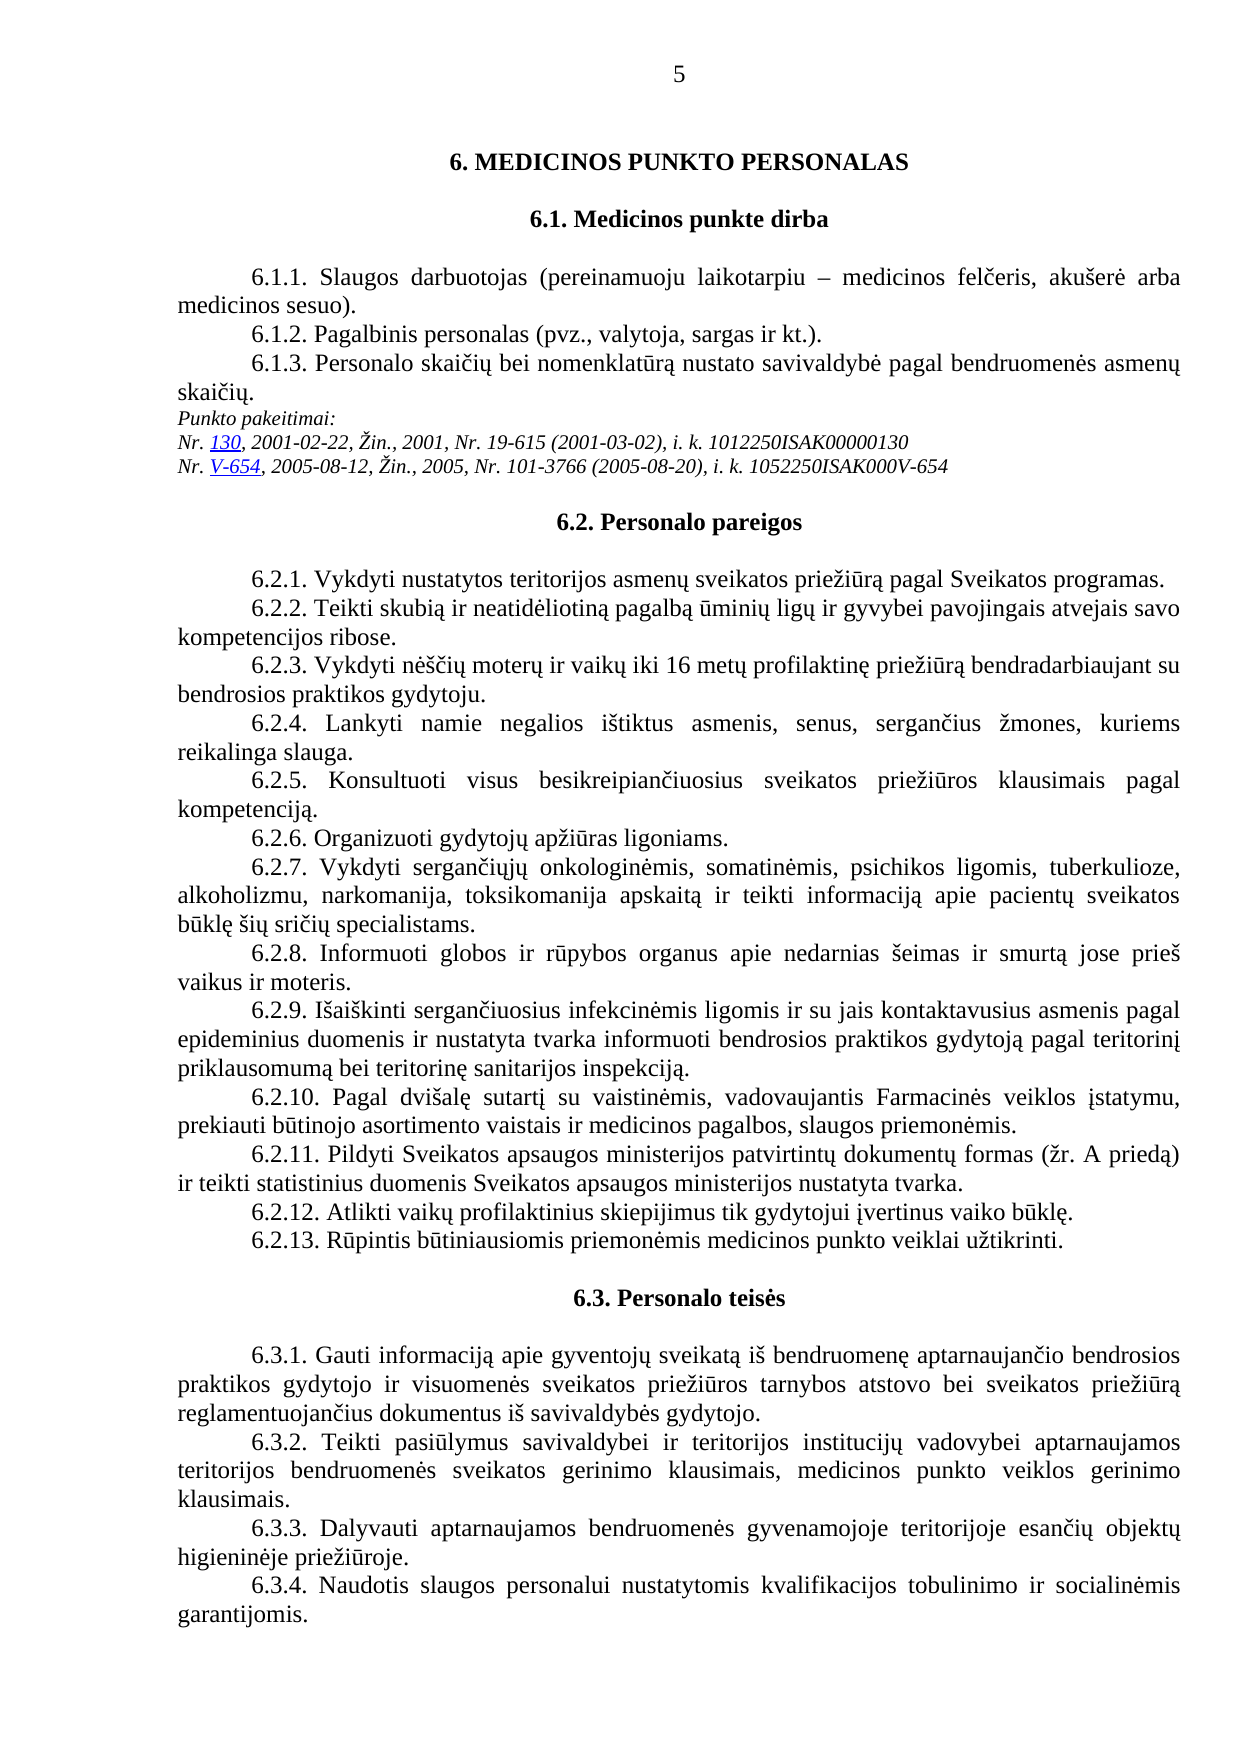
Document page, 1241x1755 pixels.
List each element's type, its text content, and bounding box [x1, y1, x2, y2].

text 6.3.3. Dalyvauti aptarnaujamos bendruomenės gyvenamojoje teritorijoje esančių objektų higieninėje priežiūroje. [177, 1513, 1181, 1570]
text 6.2.4. Lankyti namie negalios ištiktus asmenis, senus, sergančius žmones, kuriems reikalinga slauga. [177, 708, 1181, 765]
text 6.2.11. Pildyti Sveikatos apsaugos ministerijos patvirtintų dokumentų formas (žr. A priedą) ir teikti statistinius duomenis Sveikatos apsaugos ministerijos nustatyta tvarka. [177, 1139, 1181, 1197]
text 6.2. Personalo pareigos [177, 507, 1181, 535]
text 6.2.13. Rūpintis būtiniausiomis priemonėmis medicinos punkto veiklai užtikrinti. [177, 1225, 1181, 1254]
text 6.2.5. Konsultuoti visus besikreipiančiuosius sveikatos priežiūros klausimais pagal kompetenciją. [177, 765, 1181, 823]
text 6.2.6. Organizuoti gydytojų apžiūras ligoniams. [177, 823, 1181, 852]
text 6.3.1. Gauti informaciją apie gyventojų sveikatą iš bendruomenę aptarnaujančio bendrosios praktikos gydytojo ir visuomenės sveikatos priežiūros tarnybos atstovo bei sveikatos priežiūrą reglamentuojančius dokumentus iš savivaldybės gydytojo. [177, 1340, 1181, 1427]
text 6.3.4. Naudotis slaugos personalui nustatytomis kvalifikacijos tobulinimo ir socialinėmis garantijomis. [177, 1570, 1181, 1628]
text 6.3.2. Teikti pasiūlymus savivaldybei ir teritorijos institucijų vadovybei aptarnaujamos teritorijos bendruomenės sveikatos gerinimo klausimais, medicinos punkto veiklos gerinimo klausimais. [177, 1427, 1181, 1513]
text 6.2.12. Atlikti vaikų profilaktinius skiepijimus tik gydytojui įvertinus vaiko būklę. [177, 1197, 1181, 1225]
text 6.1. Medicinos punkte dirba [177, 204, 1181, 233]
text Nr. V-654, 2005-08-12, Žin., 2005, Nr. 101-3766 (2005-08-20), i. k. 1052250ISAK000V-654 [177, 454, 1181, 478]
text 6.2.7. Vykdyti sergančiųjų onkologinėmis, somatinėmis, psichikos ligomis, tuberkulioze, alkoholizmu, narkomanija, toksikomanija apskaitą ir teikti informaciją apie pacientų sveikatos būklę šių sričių specialistams. [177, 852, 1181, 938]
text 6.2.3. Vykdyti nėščių moterų ir vaikų iki 16 metų profilaktinę priežiūrą bendradarbiaujant su bendrosios praktikos gydytoju. [177, 650, 1181, 708]
text Punkto pakeitimai: [177, 406, 1181, 430]
text 6.3. Personalo teisės [177, 1283, 1181, 1312]
text 6.1.2. Pagalbinis personalas (pvz., valytoja, sargas ir kt.). [177, 319, 1181, 348]
text 6.2.10. Pagal dvišalę sutartį su vaistinėmis, vadovaujantis Farmacinės veiklos įstatymu, prekiauti būtinojo asortimento vaistais ir medicinos pagalbos, slaugos priemonėmis. [177, 1082, 1181, 1139]
text 6. MEDICINOS PUNKTO PERSONALAS [177, 147, 1181, 176]
text 6.1.3. Personalo skaičių bei nomenklatūrą nustato savivaldybė pagal bendruomenės asmenų skaičių. [177, 348, 1181, 406]
text 6.2.1. Vykdyti nustatytos teritorijos asmenų sveikatos priežiūrą pagal Sveikatos programas. [177, 564, 1181, 593]
text 6.2.8. Informuoti globos ir rūpybos organus apie nedarnias šeimas ir smurtą jose prieš vaikus ir moteris. [177, 938, 1181, 995]
text 6.1.1. Slaugos darbuotojas (pereinamuoju laikotarpiu – medicinos felčeris, akušerė arba medicinos sesuo). [177, 262, 1181, 319]
text 6.2.2. Teikti skubią ir neatidėliotiną pagalbą ūminių ligų ir gyvybei pavojingais atvejais savo kompetencijos ribose. [177, 593, 1181, 650]
text 6.2.9. Išaiškinti sergančiuosius infekcinėmis ligomis ir su jais kontaktavusius asmenis pagal epideminius duomenis ir nustatyta tvarka informuoti bendrosios praktikos gydytoją pagal teritorinį priklausomumą bei teritorinę sanitarijos inspekciją. [177, 995, 1181, 1082]
text Nr. 130, 2001-02-22, Žin., 2001, Nr. 19-615 (2001-03-02), i. k. 1012250ISAK00000130 [177, 430, 1181, 454]
